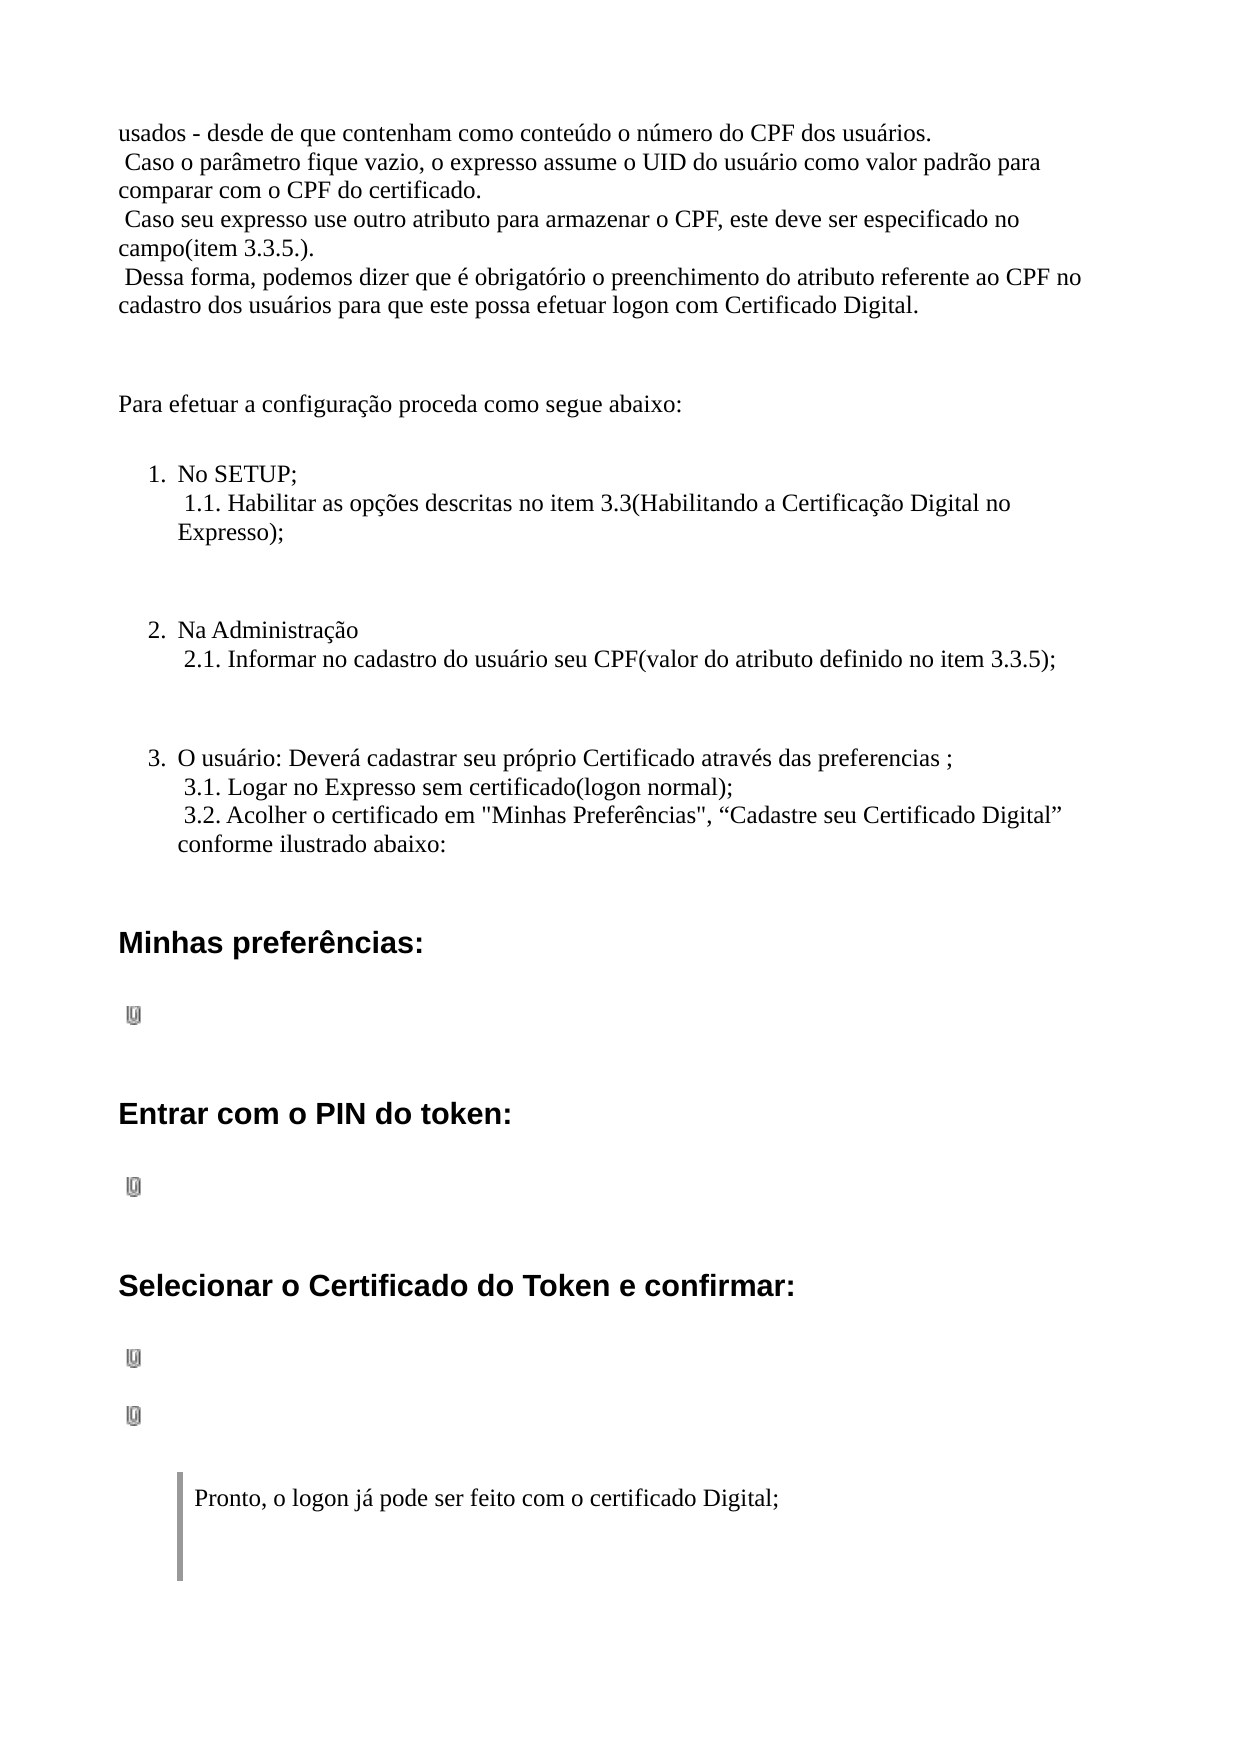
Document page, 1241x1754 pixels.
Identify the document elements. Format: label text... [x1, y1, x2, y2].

list O usuário: Deverá cadastrar seu próprio Certificado através das preferencias ; 3.1. Logar no Expresso sem certificado(logon normal); 3.2. Acolher o certificado em "Minhas Preferências", “Cadastre seu Certificado Digital” conforme ilustrado abaixo: [148, 743, 1122, 887]
subtitle Entrar com o PIN do token: [118, 1096, 1122, 1131]
subtitle Selecionar o Certificado do Token e confirmar: [118, 1267, 1122, 1303]
text Para efetuar a configuração proceda como segue abaixo: [118, 389, 1122, 447]
text usados - desde de que contenham como conteúdo o número do CPF dos usuários. Caso o parâmetro fique vazio, o expresso assume o UID do usuário como valor padrão para comparar com o CPF do certificado. Caso seu expresso use outro atributo para armazenar o CPF, este deve ser especificado no campo(item 3.3.5.). Dessa forma, podemos dizer que é obrigatório o preenchimento do atributo referente ao CPF no cadastro dos usuários para que este possa efetuar logon com Certificado Digital. [118, 118, 1122, 377]
text Pronto, o logon já pode ser feito com o certificado Digital; [183, 1472, 1063, 1581]
subtitle Minhas preferências: [118, 924, 1122, 960]
list Na Administração 2.1. Informar no cadastro do usuário seu CPF(valor do atributo definido no item 3.3.5); [148, 616, 1122, 731]
list No SETUP; 1.1. Habilitar as opções descritas no item 3.3(Habilitando a Certificação Digital no Expresso); [148, 459, 1122, 603]
